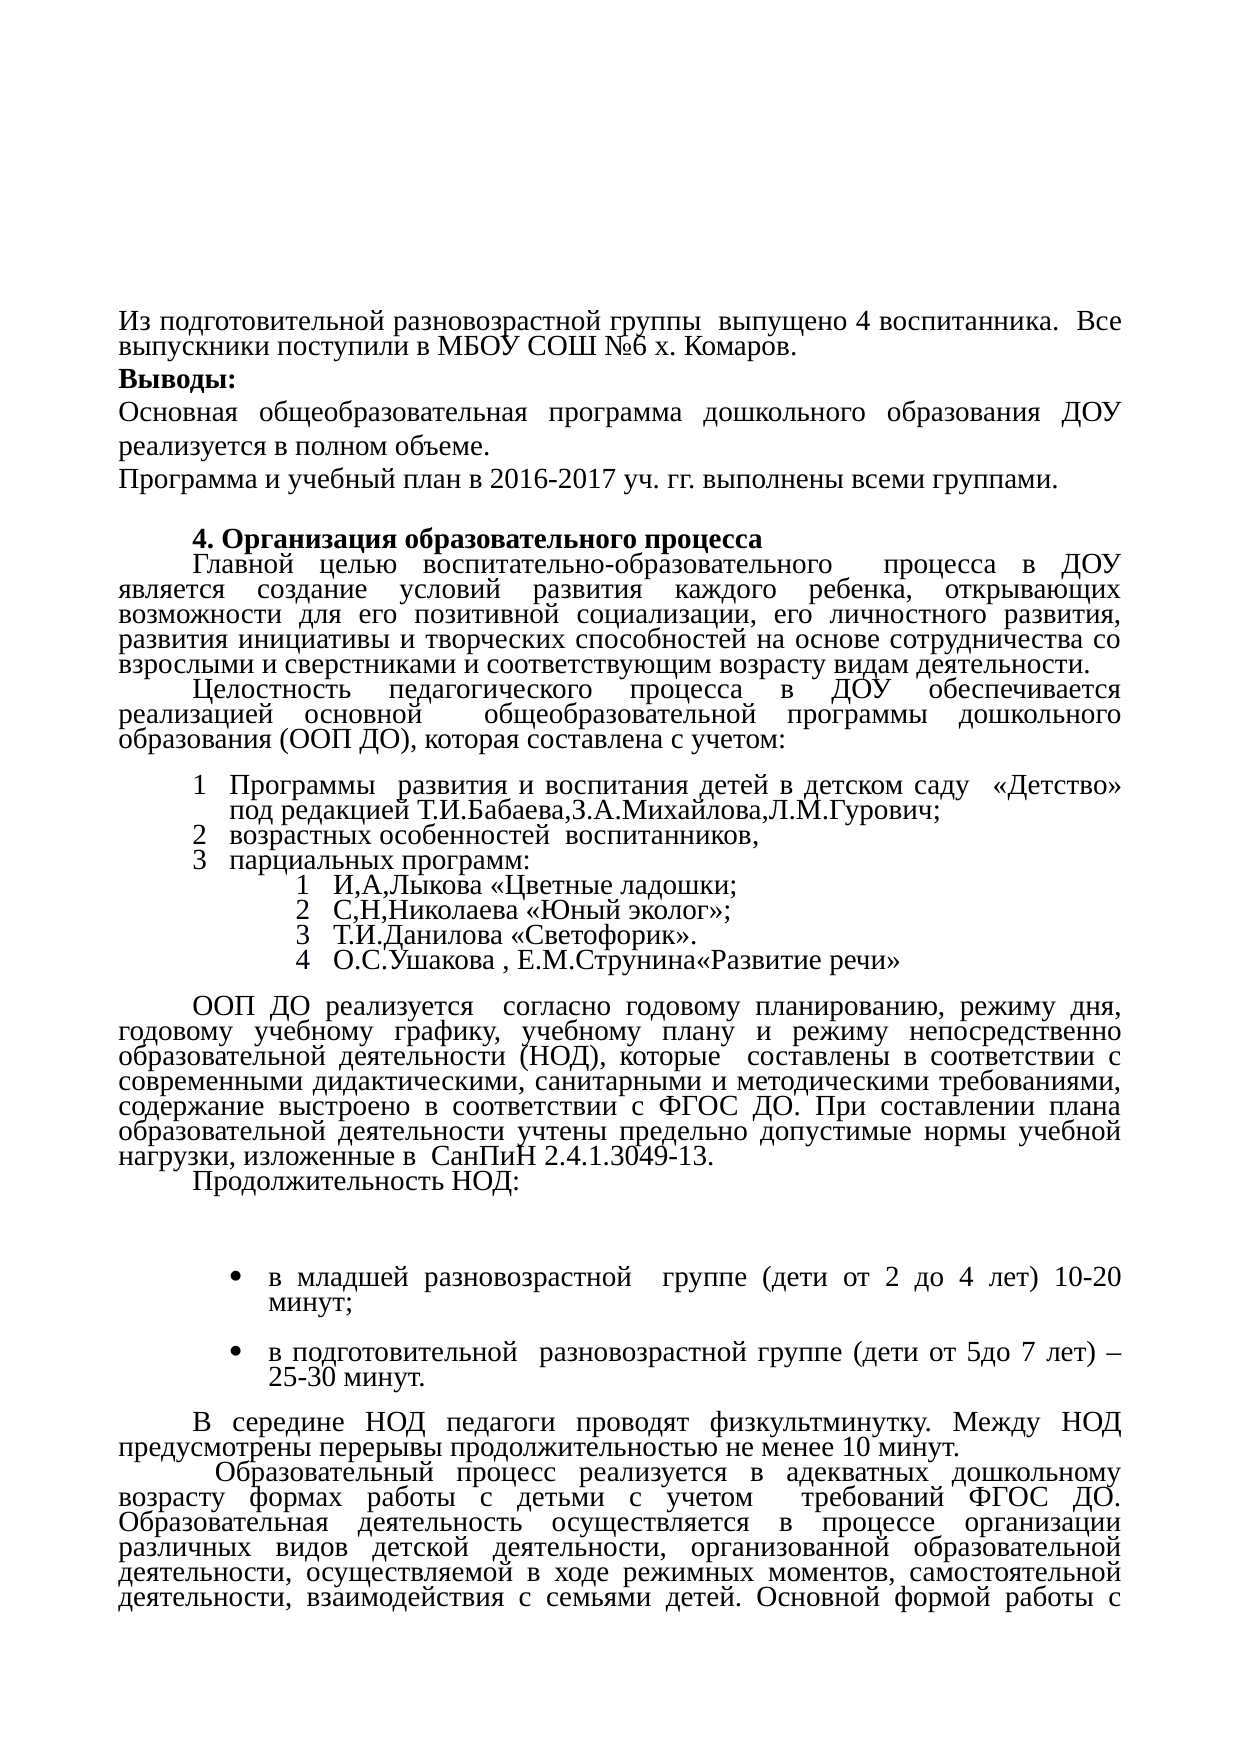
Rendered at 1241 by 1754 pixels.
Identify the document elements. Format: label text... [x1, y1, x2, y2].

text Выводы: [118, 361, 1122, 394]
text 4. Организация образовательного процесса [118, 528, 1122, 553]
text ООП ДО реализуется согласно годовому планированию, режиму дня, годовому учебному графику, учебному плану и режиму непосредственно образовательной деятельности (НОД), которые составлены в соответствии с современными дидактическими, санитарными и методическими требованиями, содержание выстроено в соответствии с ФГОС ДО. При составлении плана образовательной деятельности учтены предельно допустимые нормы учебной нагрузки, изложенные в СанПиН 2.4.1.3049-13. [118, 995, 1122, 1170]
list в подготовительной разновозрастной группе (дети от 5до 7 лет) – 25-30 минут. [231, 1341, 1122, 1391]
text Программа и учебный план в 2016-2017 уч. гг. выполнены всеми группами. [118, 461, 1122, 495]
list О.С.Ушакова , Е.М.Струнина«Развитие речи» [295, 949, 1122, 974]
text Целостность педагогического процесса в ДОУ обеспечивается реализацией основной общеобразовательной программы дошкольного образования (ООП ДО), которая составлена с учетом: [118, 678, 1122, 753]
text Образовательный процесс реализуется в адекватных дошкольному возрасту формах работы с детьми с учетом требований ФГОС ДО. Образовательная деятельность осуществляется в процессе организации различных видов детской деятельности, организованной образовательной деятельности, осуществляемой в ходе режимных моментов, самостоятельной деятельности, взаимодействия с семьями детей. Основной формой работы с [118, 1462, 1122, 1612]
text Продолжительность НОД: [118, 1170, 1122, 1195]
text Главной целью воспитательно-образовательного процесса в ДОУ является создание условий развития каждого ребенка, открывающих возможности для его позитивной социализации, его личностного развития, развития инициативы и творческих способностей на основе сотрудничества со взрослыми и сверстниками и соответствующим возрасту видам деятельности. [118, 553, 1122, 678]
text Основная общеобразовательная программа дошкольного образования ДОУ реализуется в полном объеме. [118, 394, 1122, 461]
list Программы развития и воспитания детей в детском саду «Детство» под редакцией Т.И.Бабаева,З.А.Михайлова,Л.М.Гурович; [192, 774, 1122, 824]
list Т.И.Данилова «Светофорик». [608, 924, 1122, 949]
list в младшей разновозрастной группе (дети от 2 до 4 лет) 10-20 минут; [231, 1266, 1122, 1316]
text Из подготовительной разновозрастной группы выпущено 4 воспитанника. Все выпускники поступили в МБОУ СОШ №6 х. Комаров. [118, 311, 1122, 361]
list парциальных программ: [192, 849, 1122, 874]
text В середине НОД педагоги проводят физкультминутку. Между НОД предусмотрены перерывы продолжительностью не менее 10 минут. [118, 1412, 1122, 1462]
list С,Н,Николаева «Юный эколог»; [295, 899, 1122, 924]
list И,А,Лыкова «Цветные ладошки; [295, 874, 1122, 899]
list возрастных особенностей воспитанников, [192, 824, 1122, 849]
list Т.И.Данилова «Светофорик». [295, 924, 605, 949]
